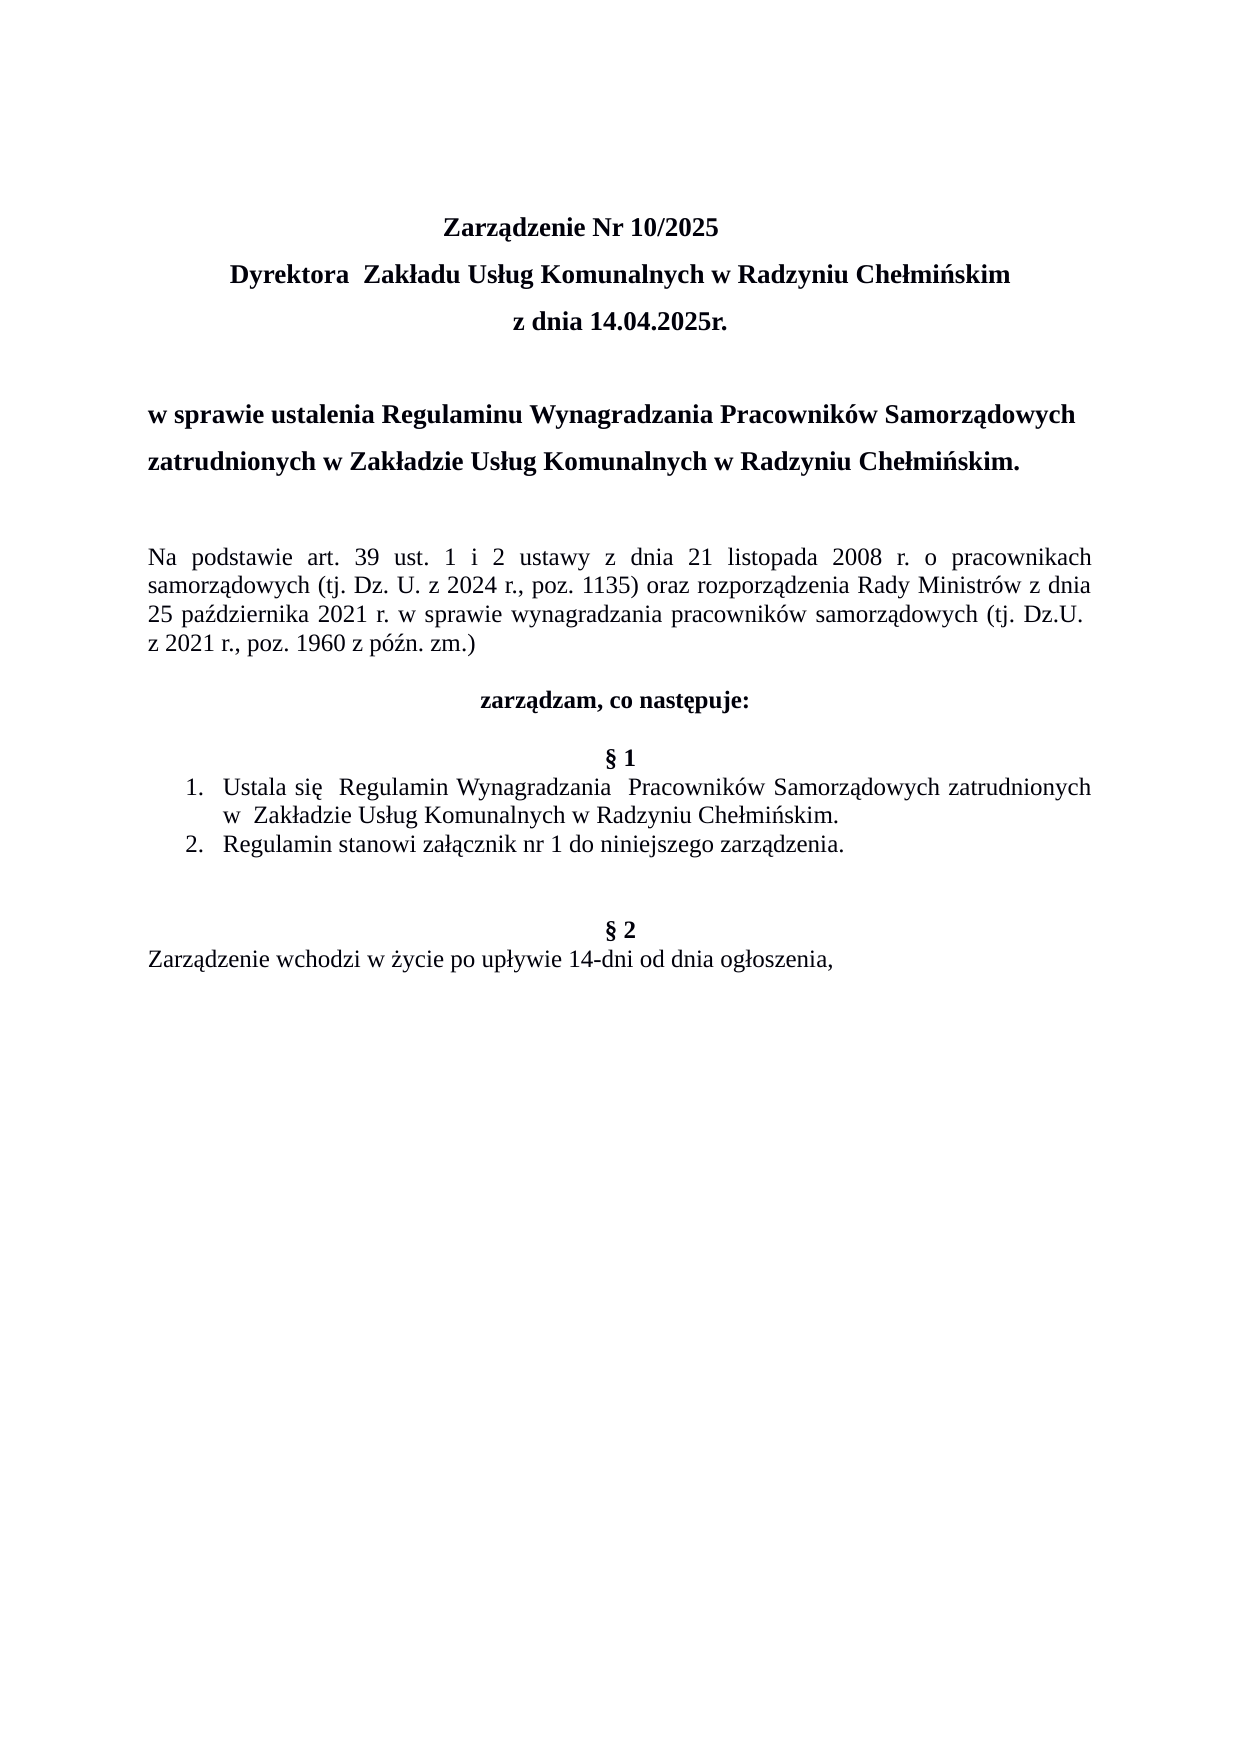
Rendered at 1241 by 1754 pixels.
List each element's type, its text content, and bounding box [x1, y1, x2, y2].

text z dnia 14.04.2025r. [148, 305, 1092, 336]
text Zarządzenie Nr 10/2025 [369, 211, 1092, 243]
text w sprawie ustalenia Regulaminu Wynagradzania Pracowników Samorządowych zatrudnionych w Zakładzie Usług Komunalnych w Radzyniu Chełmińskim. [148, 351, 1092, 476]
text § 1 [148, 743, 1092, 772]
text Dyrektora Zakładu Usług Komunalnych w Radzyniu Chełmińskim [148, 258, 1092, 289]
text zarządzam, co następuje: [443, 686, 1092, 714]
list Ustala się Regulamin Wynagradzania Pracowników Samorządowych zatrudnionych w Zakładzie Usług Komunalnych w Radzyniu Chełmińskim. [185, 772, 1092, 829]
text Na podstawie art. 39 ust. 1 i 2 ustawy z dnia 21 listopada 2008 r. o pracownikach samorządowych (tj. Dz. U. z 2024 r., poz. 1135) oraz rozporządzenia Rady Ministrów z dnia 25 października 2021 r. w sprawie wynagradzania pracowników samorządowych (tj. Dz.U. z 2021 r., poz. 1960 z późn. zm.) [148, 542, 1092, 657]
text Zarządzenie wchodzi w życie po upływie 14-dni od dnia ogłoszenia, [148, 944, 1092, 973]
list Regulamin stanowi załącznik nr 1 do niniejszego zarządzenia. [185, 829, 1092, 858]
text § 2 [148, 916, 1092, 944]
